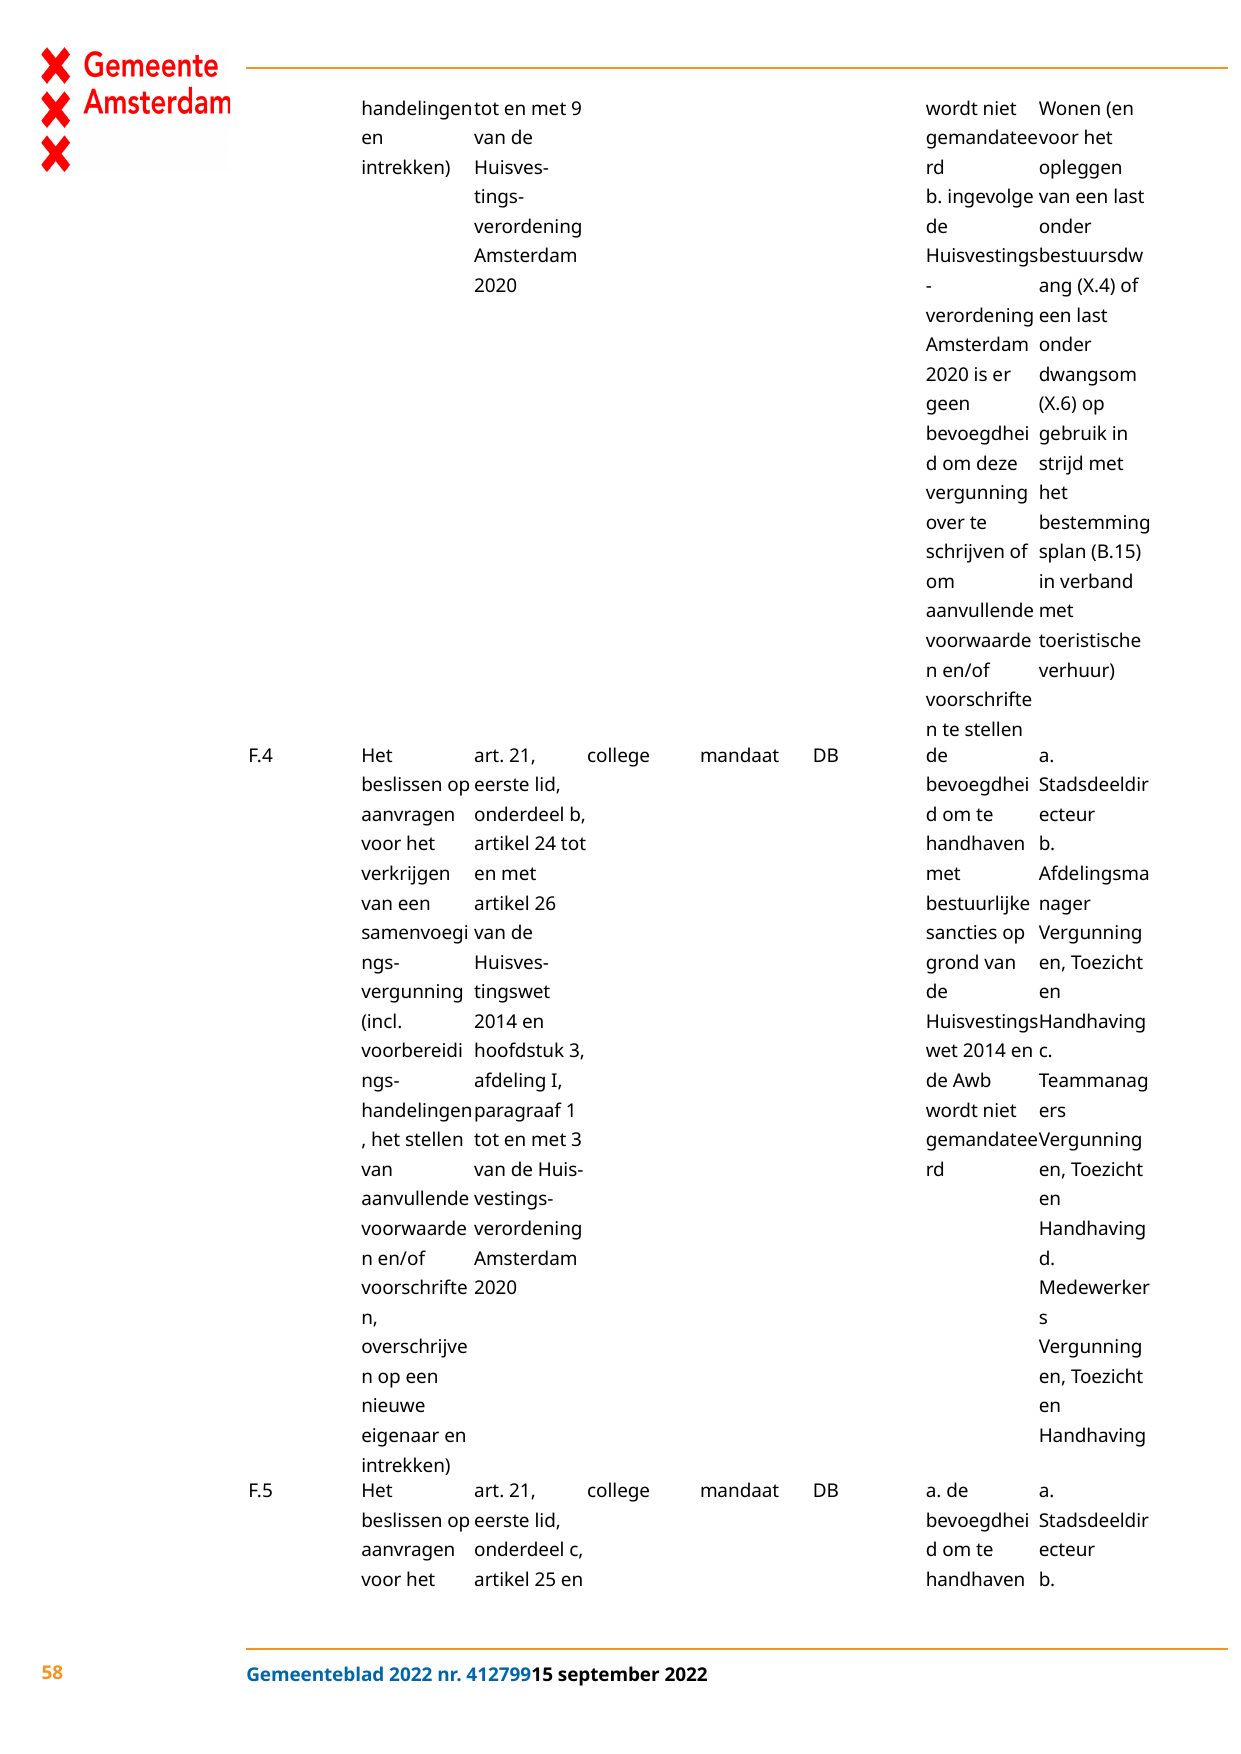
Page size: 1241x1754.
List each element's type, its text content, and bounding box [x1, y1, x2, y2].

table_cell [813, 95, 926, 742]
table_cell [700, 95, 813, 742]
table_cell DB [813, 1478, 926, 1592]
table_cell handelingen en intrekken) [361, 95, 474, 742]
table_cell college [587, 1478, 700, 1592]
table_cell [248, 95, 361, 742]
table_cell a. Stadsdeeldirecteur b. [1039, 1478, 1152, 1592]
table_cell mandaat [700, 1478, 813, 1592]
table_cell wordt niet gemandateerd b. ingevolge de Huisvestings-verordening Amsterdam 2020 is er geen bevoegdheid om deze vergunning over te schrijven of om aanvullende voorwaarden en/of voorschriften te stellen [926, 95, 1038, 742]
picture [41, 47, 231, 172]
table_cell Het beslissen op aanvragen voor het verkrijgen van een samenvoegings-vergunning (incl. voorbereidings-handelingen, het stellen van aanvullende voorwaarden en/of voorschriften, overschrijven op een nieuwe eigenaar en intrekken) [361, 742, 474, 1477]
table_cell DB [813, 742, 926, 1477]
table_cell tot en met 9 van de Huisves-tings-verordening Amsterdam 2020 [474, 95, 587, 742]
table_cell Wonen (en voor het opleggen van een last onder bestuursdwang (X.4) of een last onder dwangsom (X.6) op gebruik in strijd met het bestemmingsplan (B.15) in verband met toeristische verhuur) [1039, 95, 1152, 742]
table_cell mandaat [700, 742, 813, 1477]
table_cell a. de bevoegdheid om te handhaven [926, 1478, 1038, 1592]
table_cell [587, 95, 700, 742]
table_cell F.4 [248, 742, 361, 1477]
table_cell Het beslissen op aanvragen voor het [361, 1478, 474, 1592]
table_cell art. 21, eerste lid, onderdeel b, artikel 24 tot en met artikel 26 van de Huisves-tingswet 2014 en hoofdstuk 3, afdeling I, paragraaf 1 tot en met 3 van de Huis-vestings-verordening Amsterdam 2020 [474, 742, 587, 1477]
table_cell F.5 [248, 1478, 361, 1592]
table_cell college [587, 742, 700, 1477]
table_cell de bevoegdheid om te handhaven met bestuurlijke sancties op grond van de Huisvestingswet 2014 en de Awb wordt niet gemandateerd [926, 742, 1038, 1477]
table_cell art. 21, eerste lid, onderdeel c, artikel 25 en [474, 1478, 587, 1592]
table_cell a. Stadsdeeldirecteur b. Afdelingsmanager Vergunningen, Toezicht en Handhaving c. Teammanagers Vergunningen, Toezicht en Handhaving d. Medewerkers Vergunningen, Toezicht en Handhaving [1039, 742, 1152, 1477]
